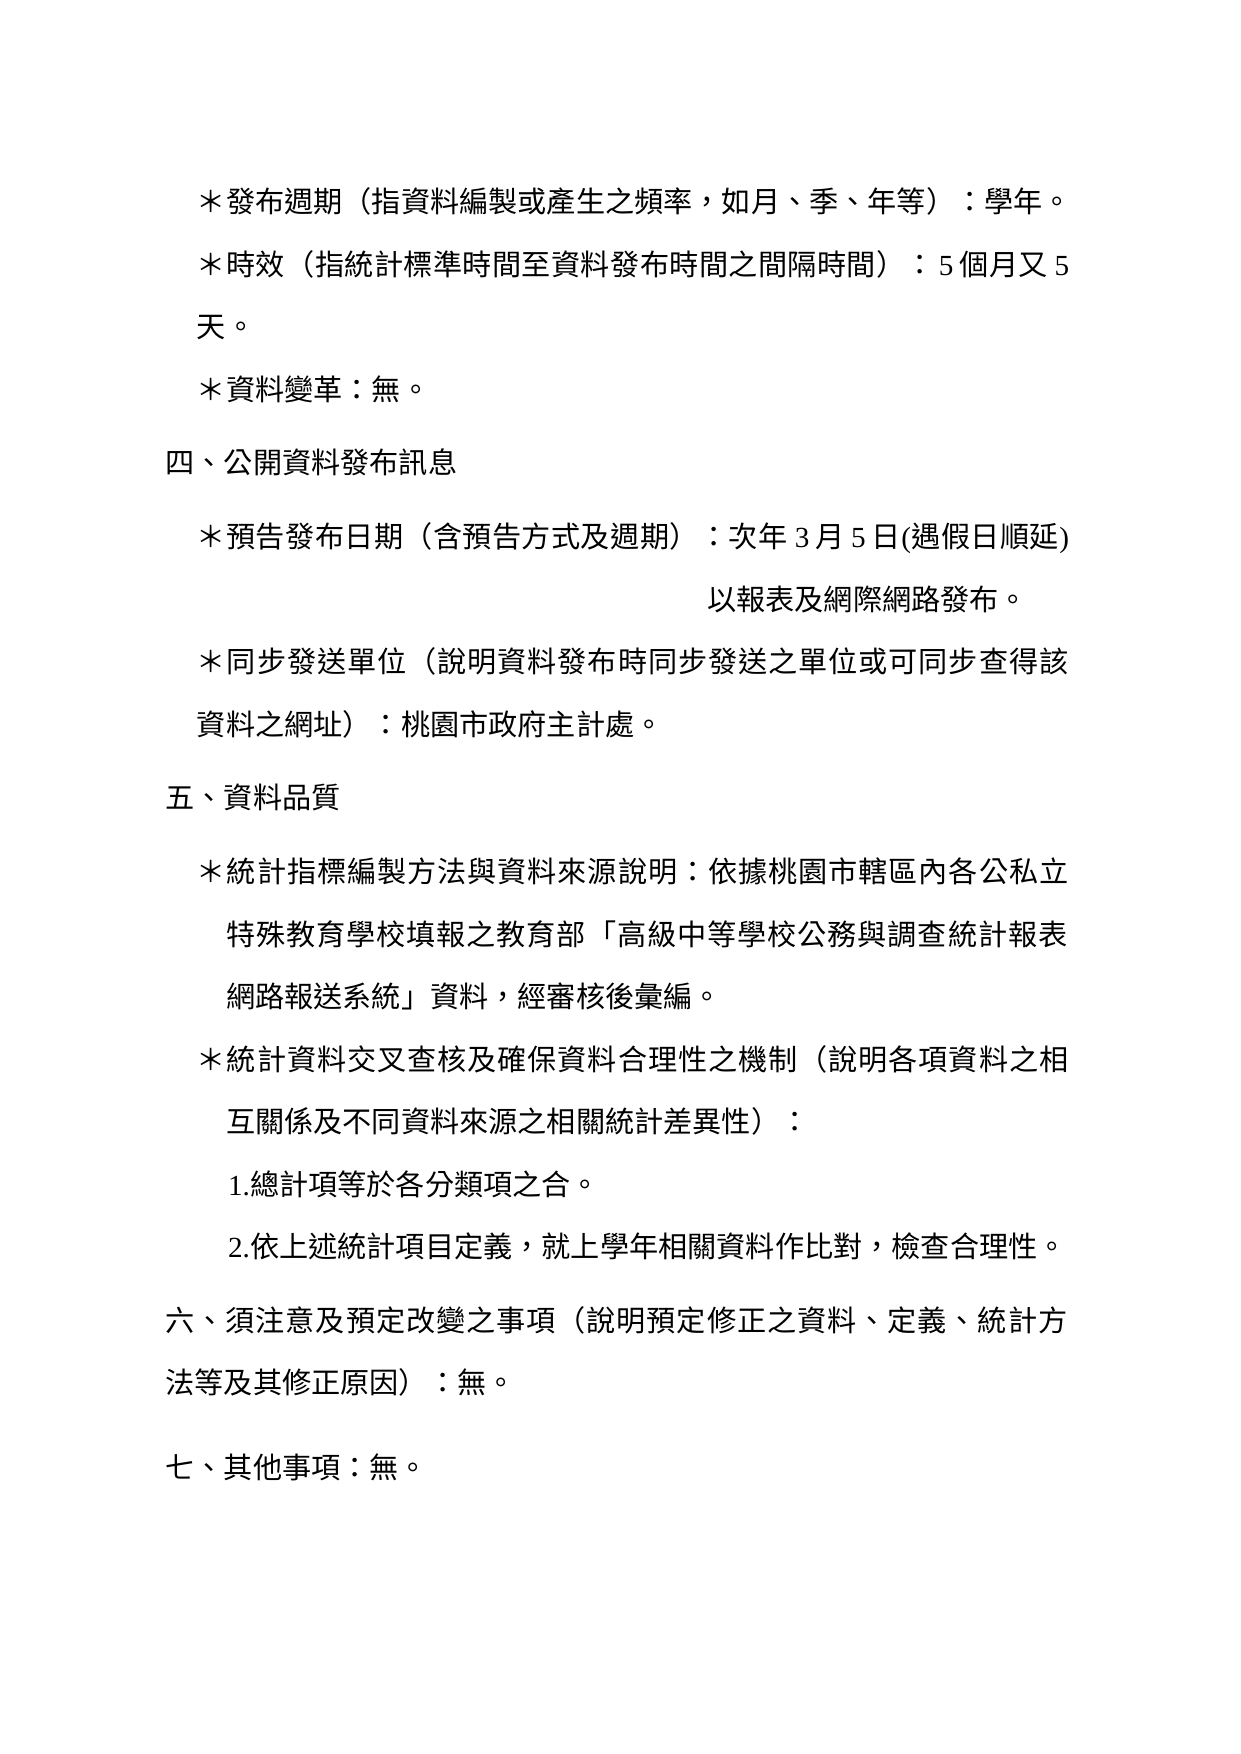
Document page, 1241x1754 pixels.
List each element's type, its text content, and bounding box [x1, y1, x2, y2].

text 1.總計項等於各分類項之合。 [228, 1141, 1069, 1203]
text ＊預告發布日期（含預告方式及週期）：次年3月5日(遇假日順延)以報表及網際網路發布。 [197, 493, 1069, 618]
text ＊資料變革：無。 [197, 346, 1069, 408]
text ＊同步發送單位（說明資料發布時同步發送之單位或可同步查得該資料之網址）：桃園市政府主計處。 [197, 618, 1069, 743]
text ＊發布週期（指資料編製或產生之頻率，如月、季、年等）：學年。 [197, 158, 1069, 221]
text ＊統計指標編製方法與資料來源說明：依據桃園市轄區內各公私立特殊教育學校填報之教育部「高級中等學校公務與調查統計報表網路報送系統」資料，經審核後彙編。 [197, 828, 1069, 1016]
text ＊統計資料交叉查核及確保資料合理性之機制（說明各項資料之相互關係及不同資料來源之相關統計差異性）： [197, 1016, 1069, 1141]
text 六、須注意及預定改變之事項（說明預定修正之資料、定義、統計方法等及其修正原因）：無。 [165, 1277, 1069, 1402]
text 七、其他事項：無。 [165, 1424, 1069, 1487]
text 四、公開資料發布訊息 [165, 419, 1069, 482]
text 五、資料品質 [165, 754, 1069, 817]
text ＊時效（指統計標準時間至資料發布時間之間隔時間）：5個月又5天。 [197, 221, 1069, 346]
text 2.依上述統計項目定義，就上學年相關資料作比對，檢查合理性。 [228, 1203, 1069, 1266]
